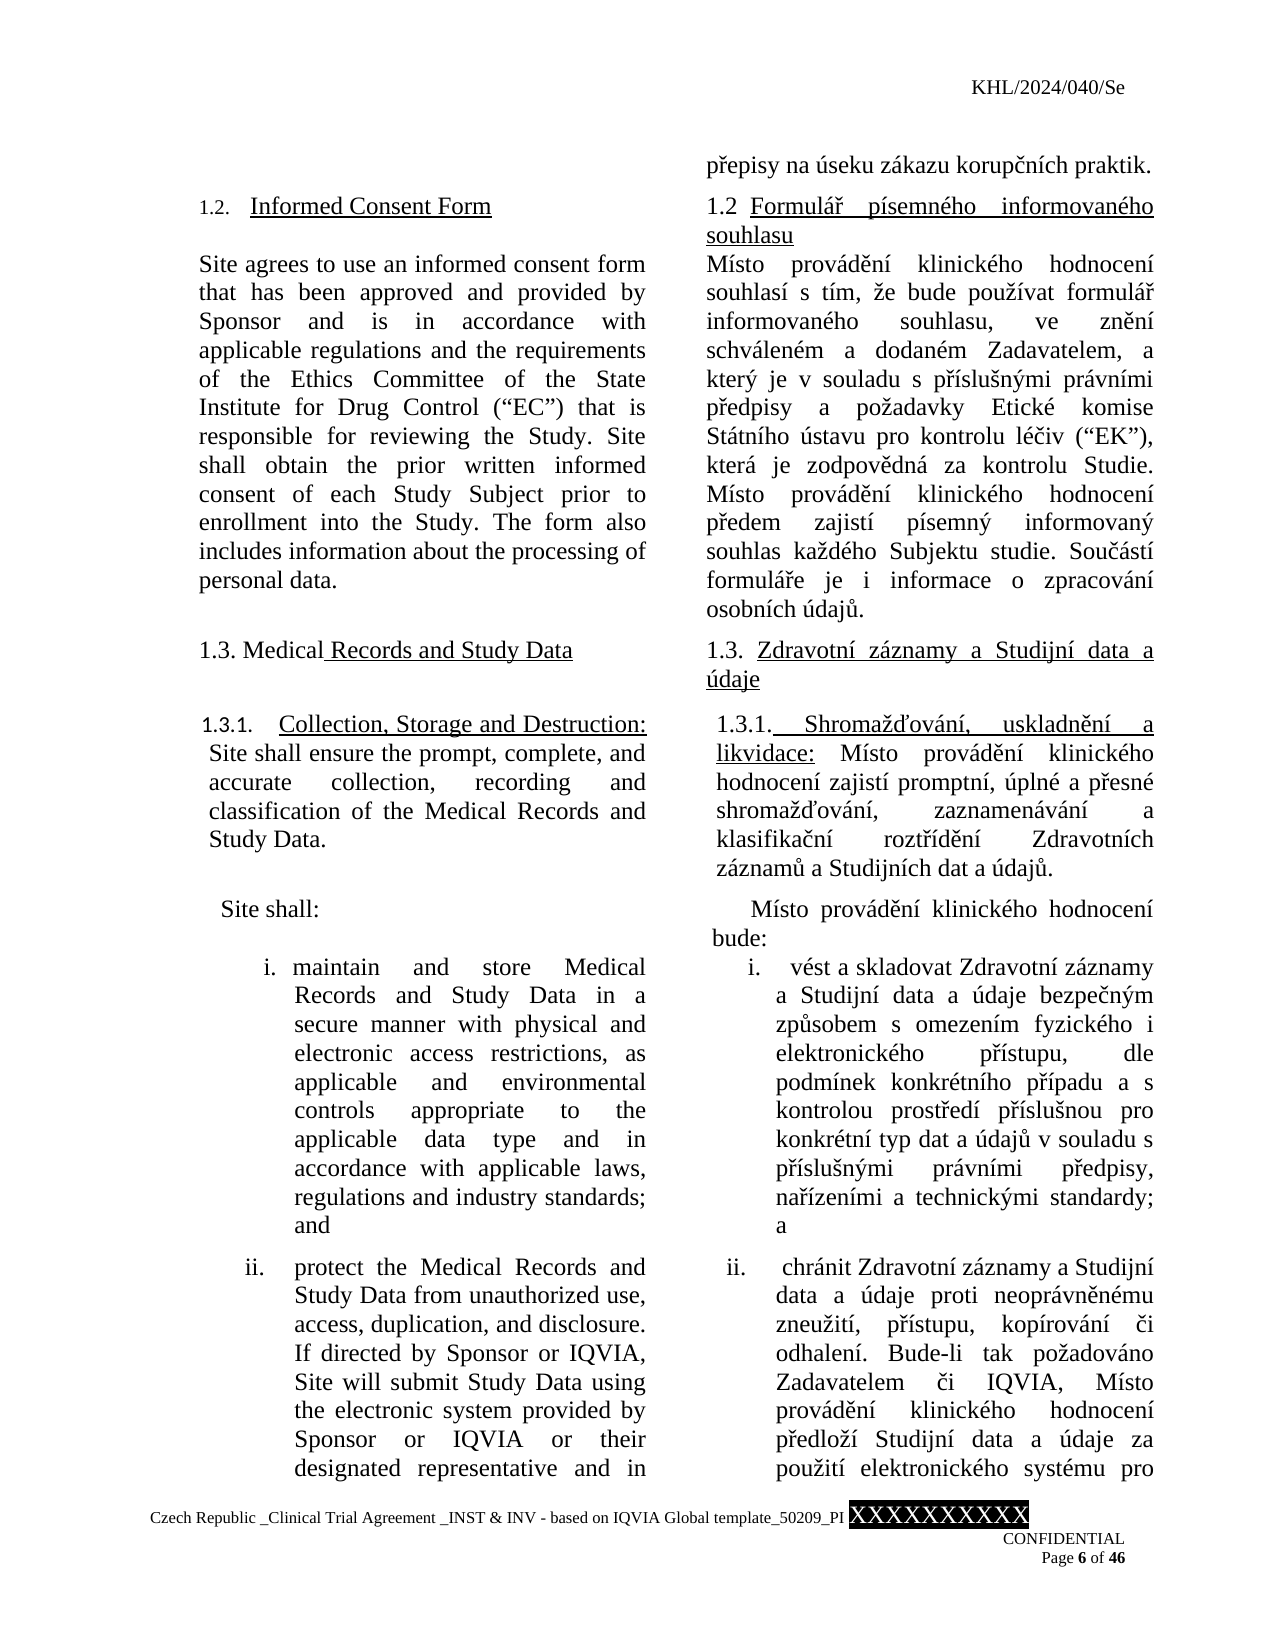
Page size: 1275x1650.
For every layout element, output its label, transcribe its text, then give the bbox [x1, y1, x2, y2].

table_cell Informed Consent Form [150, 191, 658, 249]
table_cell chránit Zdravotní záznamy a Studijní data a údaje proti neoprávněnému zneužití, přístupu, kopírování či odhalení. Bude-li tak požadováno Zadavatelem či IQVIA, Místo provádění klinického hodnocení předloží Studijní data a údaje za použití elektronického systému pro [658, 1252, 1165, 1482]
table_cell Site shall: [150, 894, 658, 952]
table_cell Collection, Storage and Destruction: Site shall ensure the prompt, complete, and accurate collection, recording and classification of the Medical Records and Study Data. [150, 709, 658, 894]
table_cell protect the Medical Records and Study Data from unauthorized use, access, duplication, and disclosure. If directed by Sponsor or IQVIA, Site will submit Study Data using the electronic system provided by Sponsor or IQVIA or their designated representative and in [150, 1252, 658, 1482]
table_cell Formulář písemného informovaného souhlasu [658, 191, 1165, 249]
table_cell Místo provádění klinického hodnocení bude: [658, 894, 1165, 952]
table_cell vést a skladovat Zdravotní záznamy a Studijní data a údaje bezpečným způsobem s omezením fyzického i elektronického přístupu, dle podmínek konkrétního případu a s kontrolou prostředí příslušnou pro konkrétní typ dat a údajů v souladu s příslušnými právními předpisy, nařízeními a technickými standardy; a [658, 952, 1165, 1252]
table_cell 1.3. Zdravotní záznamy a Studijní data a údaje [658, 635, 1165, 709]
table_cell 1.3. Medical Records and Study Data [150, 635, 658, 709]
table_cell Site agrees to use an informed consent form that has been approved and provided by Sponsor and is in accordance with applicable regulations and the requirements of the Ethics Committee of the State Institute for Drug Control (“EC”) that is responsible for reviewing the Study. Site shall obtain the prior written informed consent of each Study Subject prior to enrollment into the Study. The form also includes information about the processing of personal data. [150, 249, 658, 635]
table_cell 1.3.1. Shromažďování, uskladnění a likvidace: Místo provádění klinického hodnocení zajistí promptní, úplné a přesné shromažďování, zaznamenávání a klasifikační roztřídění Zdravotních záznamů a Studijních dat a údajů. [658, 709, 1165, 894]
table_cell maintain and store Medical Records and Study Data in a secure manner with physical and electronic access restrictions, as applicable and environmental controls appropriate to the applicable data type and in accordance with applicable laws, regulations and industry standards; and [150, 952, 658, 1252]
table_cell Místo provádění klinického hodnocení souhlasí s tím, že bude používat formulář informovaného souhlasu, ve znění schváleném a dodaném Zadavatelem, a který je v souladu s příslušnými právními předpisy a požadavky Etické komise Státního ústavu pro kontrolu léčiv (“EK”), která je zodpovědná za kontrolu Studie. Místo provádění klinického hodnocení předem zajistí písemný informovaný souhlas každého Subjektu studie. Součástí formuláře je i informace o zpracování osobních údajů. [658, 249, 1165, 635]
table_cell přepisy na úseku zákazu korupčních praktik. [658, 150, 1165, 191]
